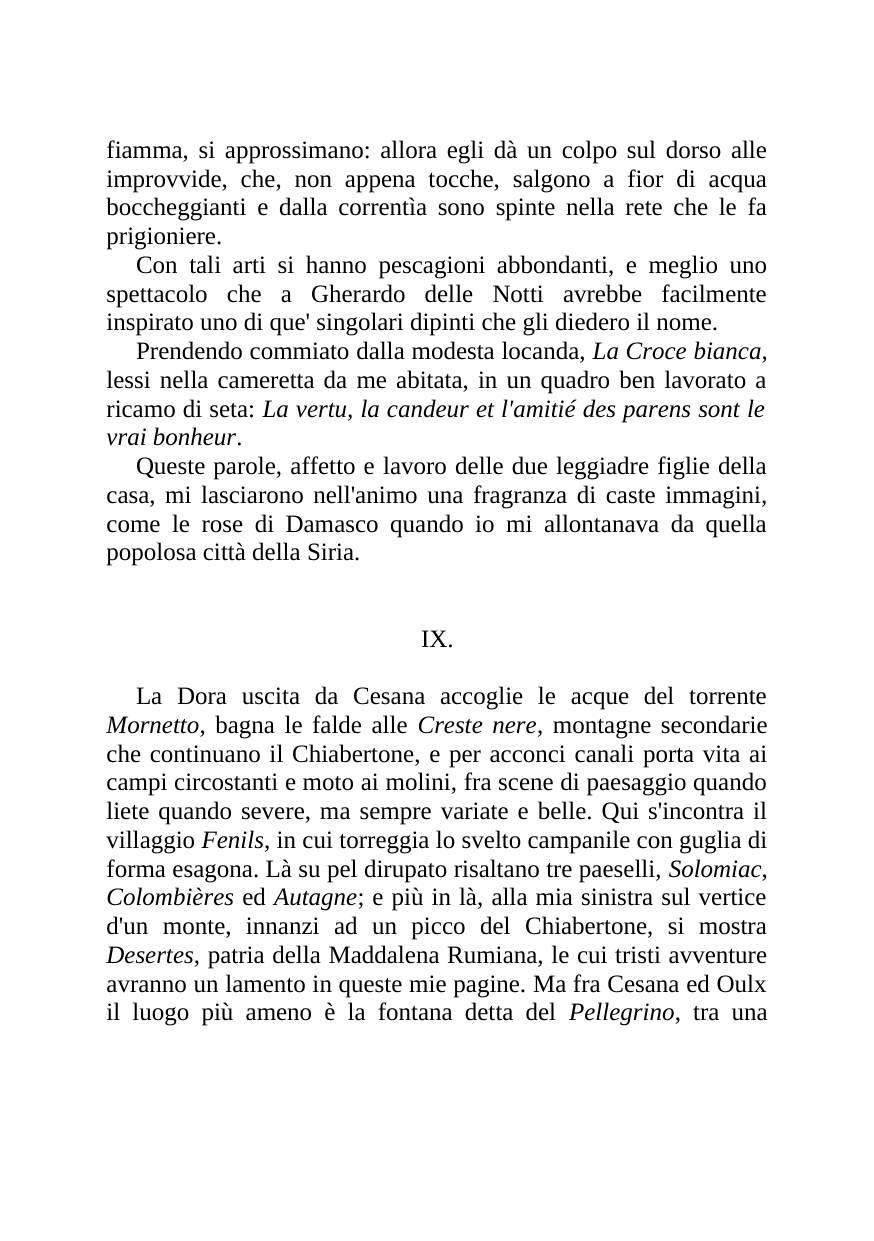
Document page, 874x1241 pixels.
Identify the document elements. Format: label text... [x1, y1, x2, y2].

text La Dora uscita da Cesana accoglie le acque del torrente Mornetto, bagna le falde alle Creste nere, montagne secondarie che continuano il Chiabertone, e per acconci canali porta vita ai campi circostanti e moto ai molini, fra scene di paesaggio quando liete quando severe, ma sempre variate e belle. Qui s'incontra il villaggio Fenils, in cui torreggia lo svelto campanile con guglia di forma esagona. Là su pel dirupato risaltano tre paeselli, Solomiac, Colombières ed Autagne; e più in là, alla mia sinistra sul vertice d'un monte, innanzi ad un picco del Chiabertone, si mostra Desertes, patria della Maddalena Rumiana, le cui tristi avventure avranno un lamento in queste mie pagine. Ma fra Cesana ed Oulx il luogo più ameno è la fontana detta del Pellegrino, tra una [106, 681, 768, 1026]
text Queste parole, affetto e lavoro delle due leggiadre figlie della casa, mi lasciarono nell'animo una fragranza di caste immagini, come le rose di Damasco quando io mi allontanava da quella popolosa città della Siria. [106, 451, 768, 566]
text IX. [106, 624, 768, 652]
text fiamma, si approssimano: allora egli dà un colpo sul dorso alle improvvide, che, non appena tocche, salgono a fior di acqua boccheggianti e dalla correntìa sono spinte nella rete che le fa prigioniere. [106, 135, 768, 250]
text Prendendo commiato dalla modesta locanda, La Croce bianca, lessi nella cameretta da me abitata, in un quadro ben lavorato a ricamo di seta: La vertu, la candeur et l'amitié des parens sont le vrai bonheur. [106, 336, 768, 451]
text Con tali arti si hanno pescagioni abbondanti, e meglio uno spettacolo che a Gherardo delle Notti avrebbe facilmente inspirato uno di que' singolari dipinti che gli diedero il nome. [106, 250, 768, 336]
